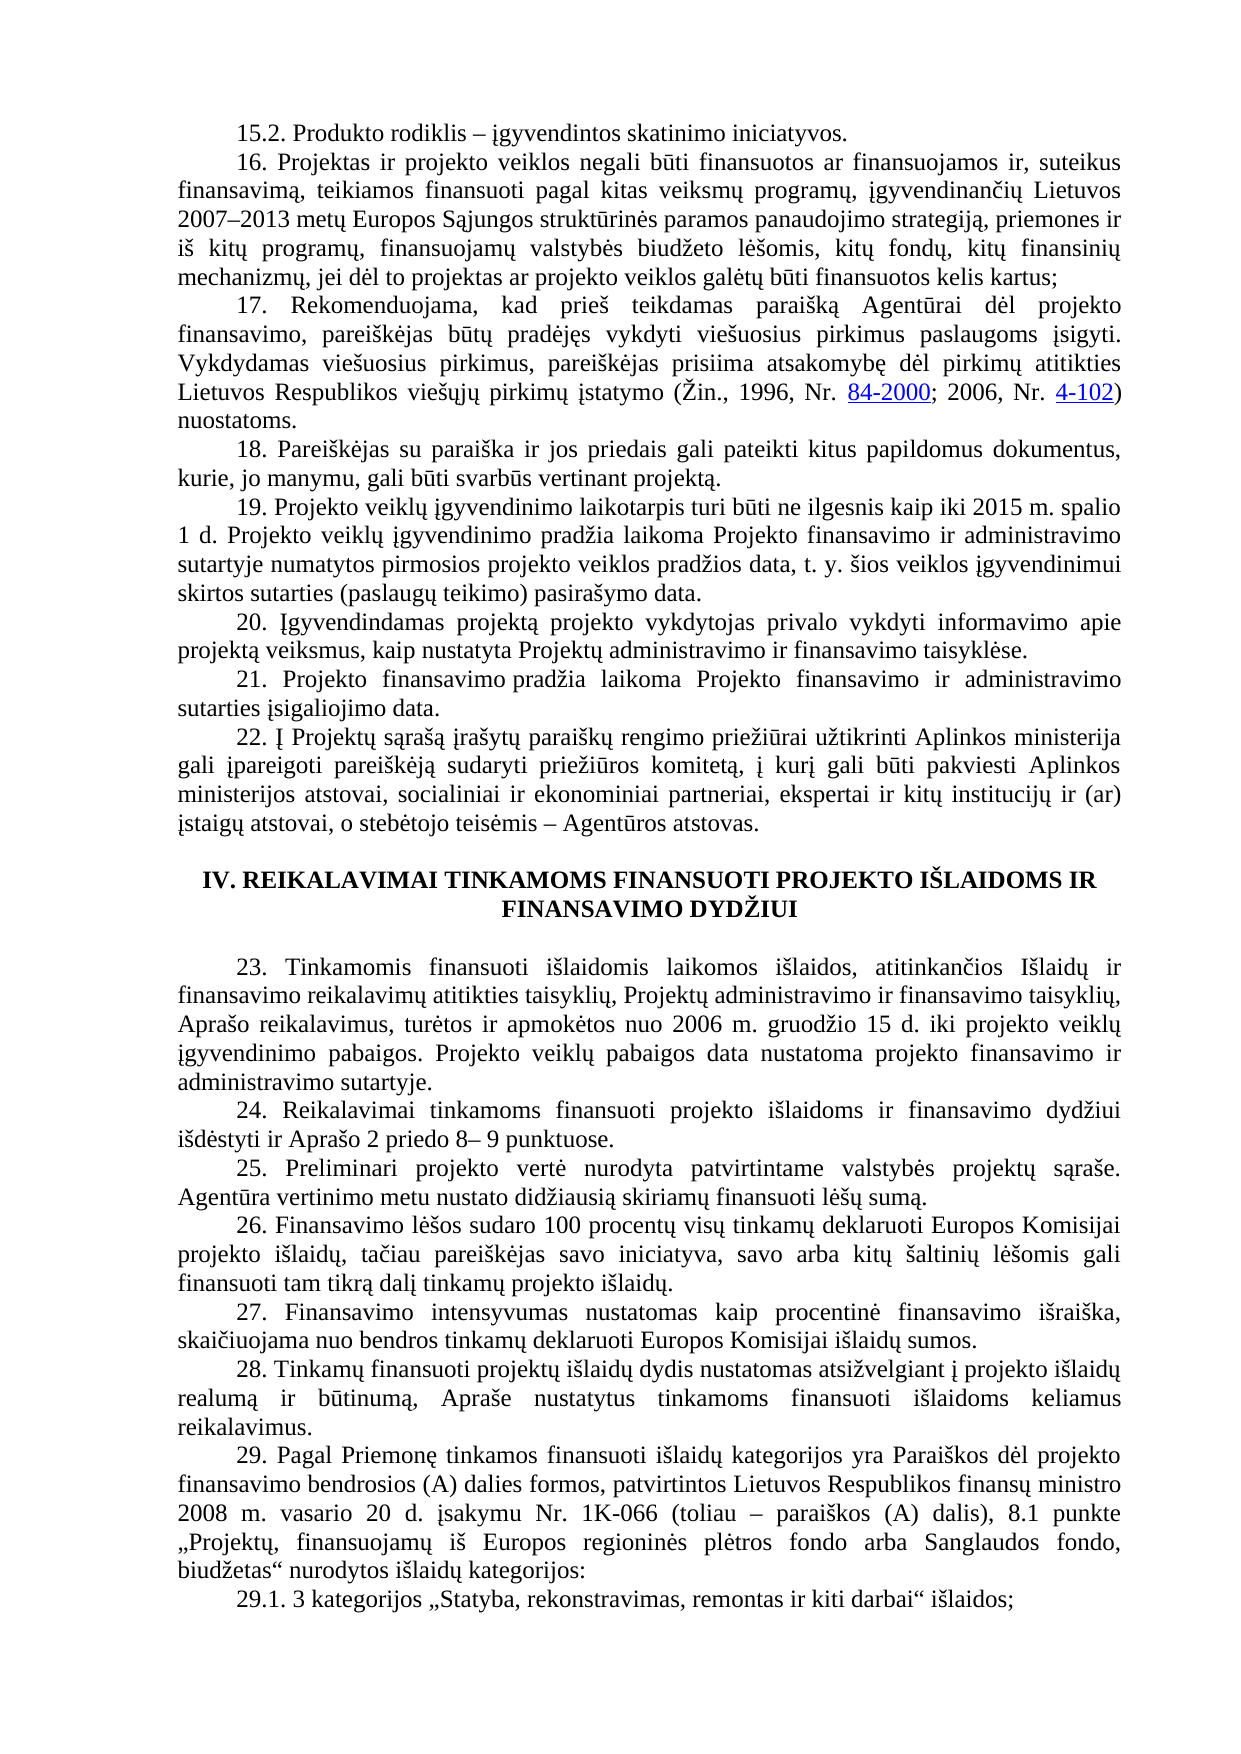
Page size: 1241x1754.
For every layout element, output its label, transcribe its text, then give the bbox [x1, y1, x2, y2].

text 24. Reikalavimai tinkamoms finansuoti projekto išlaidoms ir finansavimo dydžiui išdėstyti ir Aprašo 2 priedo 8– 9 punktuose. [177, 1096, 1122, 1153]
text 26. Finansavimo lėšos sudaro 100 procentų visų tinkamų deklaruoti Europos Komisijai projekto išlaidų, tačiau pareiškėjas savo iniciatyva, savo arba kitų šaltinių lėšomis gali finansuoti tam tikrą dalį tinkamų projekto išlaidų. [177, 1211, 1122, 1297]
text 22. Į Projektų sąrašą įrašytų paraiškų rengimo priežiūrai užtikrinti Aplinkos ministerija gali įpareigoti pareiškėją sudaryti priežiūros komitetą, į kurį gali būti pakviesti Aplinkos ministerijos atstovai, socialiniai ir ekonominiai partneriai, ekspertai ir kitų institucijų ir (ar) įstaigų atstovai, o stebėtojo teisėmis – Agentūros atstovas. [177, 722, 1122, 837]
text 17. Rekomenduojama, kad prieš teikdamas paraišką Agentūrai dėl projekto finansavimo, pareiškėjas būtų pradėjęs vykdyti viešuosius pirkimus paslaugoms įsigyti. Vykdydamas viešuosius pirkimus, pareiškėjas prisiima atsakomybę dėl pirkimų atitikties Lietuvos Respublikos viešųjų pirkimų įstatymo (Žin., 1996, Nr. 84-2000; 2006, Nr. 4-102) nuostatoms. [177, 291, 1122, 434]
text 15.2. Produkto rodiklis – įgyvendintos skatinimo iniciatyvos. [177, 118, 1122, 147]
text 21. Projekto finansavimo pradžia laikoma Projekto finansavimo ir administravimo sutarties įsigaliojimo data. [177, 664, 1122, 722]
text 20. Įgyvendindamas projektą projekto vykdytojas privalo vykdyti informavimo apie projektą veiksmus, kaip nustatyta Projektų administravimo ir finansavimo taisyklėse. [177, 607, 1122, 664]
text 28. Tinkamų finansuoti projektų išlaidų dydis nustatomas atsižvelgiant į projekto išlaidų realumą ir būtinumą, Apraše nustatytus tinkamoms finansuoti išlaidoms keliamus reikalavimus. [177, 1354, 1122, 1441]
text IV. REIKALAVIMAI TINKAMOMS FINANSUOTI PROJEKTO IŠLAIDOMS IR FINANSAVIMO DYDŽIUI [177, 866, 1122, 923]
text 23. Tinkamomis finansuoti išlaidomis laikomos išlaidos, atitinkančios Išlaidų ir finansavimo reikalavimų atitikties taisyklių, Projektų administravimo ir finansavimo taisyklių, Aprašo reikalavimus, turėtos ir apmokėtos nuo 2006 m. gruodžio 15 d. iki projekto veiklų įgyvendinimo pabaigos. Projekto veiklų pabaigos data nustatoma projekto finansavimo ir administravimo sutartyje. [177, 952, 1122, 1096]
text 25. Preliminari projekto vertė nurodyta patvirtintame valstybės projektų sąraše. Agentūra vertinimo metu nustato didžiausią skiriamų finansuoti lėšų sumą. [177, 1153, 1122, 1211]
text 19. Projekto veiklų įgyvendinimo laikotarpis turi būti ne ilgesnis kaip iki 2015 m. spalio 1 d. Projekto veiklų įgyvendinimo pradžia laikoma Projekto finansavimo ir administravimo sutartyje numatytos pirmosios projekto veiklos pradžios data, t. y. šios veiklos įgyvendinimui skirtos sutarties (paslaugų teikimo) pasirašymo data. [177, 492, 1122, 607]
text 16. Projektas ir projekto veiklos negali būti finansuotos ar finansuojamos ir, suteikus finansavimą, teikiamos finansuoti pagal kitas veiksmų programų, įgyvendinančių Lietuvos 2007–2013 metų Europos Sąjungos struktūrinės paramos panaudojimo strategiją, priemones ir iš kitų programų, finansuojamų valstybės biudžeto lėšomis, kitų fondų, kitų finansinių mechanizmų, jei dėl to projektas ar projekto veiklos galėtų būti finansuotos kelis kartus; [177, 147, 1122, 291]
text 29. Pagal Priemonę tinkamos finansuoti išlaidų kategorijos yra Paraiškos dėl projekto finansavimo bendrosios (A) dalies formos, patvirtintos Lietuvos Respublikos finansų ministro 2008 m. vasario 20 d. įsakymu Nr. 1K-066 (toliau – paraiškos (A) dalis), 8.1 punkte „Projektų, finansuojamų iš Europos regioninės plėtros fondo arba Sanglaudos fondo, biudžetas“ nurodytos išlaidų kategorijos: [177, 1441, 1122, 1584]
text 29.1. 3 kategorijos „Statyba, rekonstravimas, remontas ir kiti darbai“ išlaidos; [177, 1584, 1122, 1613]
text 27. Finansavimo intensyvumas nustatomas kaip procentinė finansavimo išraiška, skaičiuojama nuo bendros tinkamų deklaruoti Europos Komisijai išlaidų sumos. [177, 1297, 1122, 1354]
text 18. Pareiškėjas su paraiška ir jos priedais gali pateikti kitus papildomus dokumentus, kurie, jo manymu, gali būti svarbūs vertinant projektą. [177, 434, 1122, 492]
